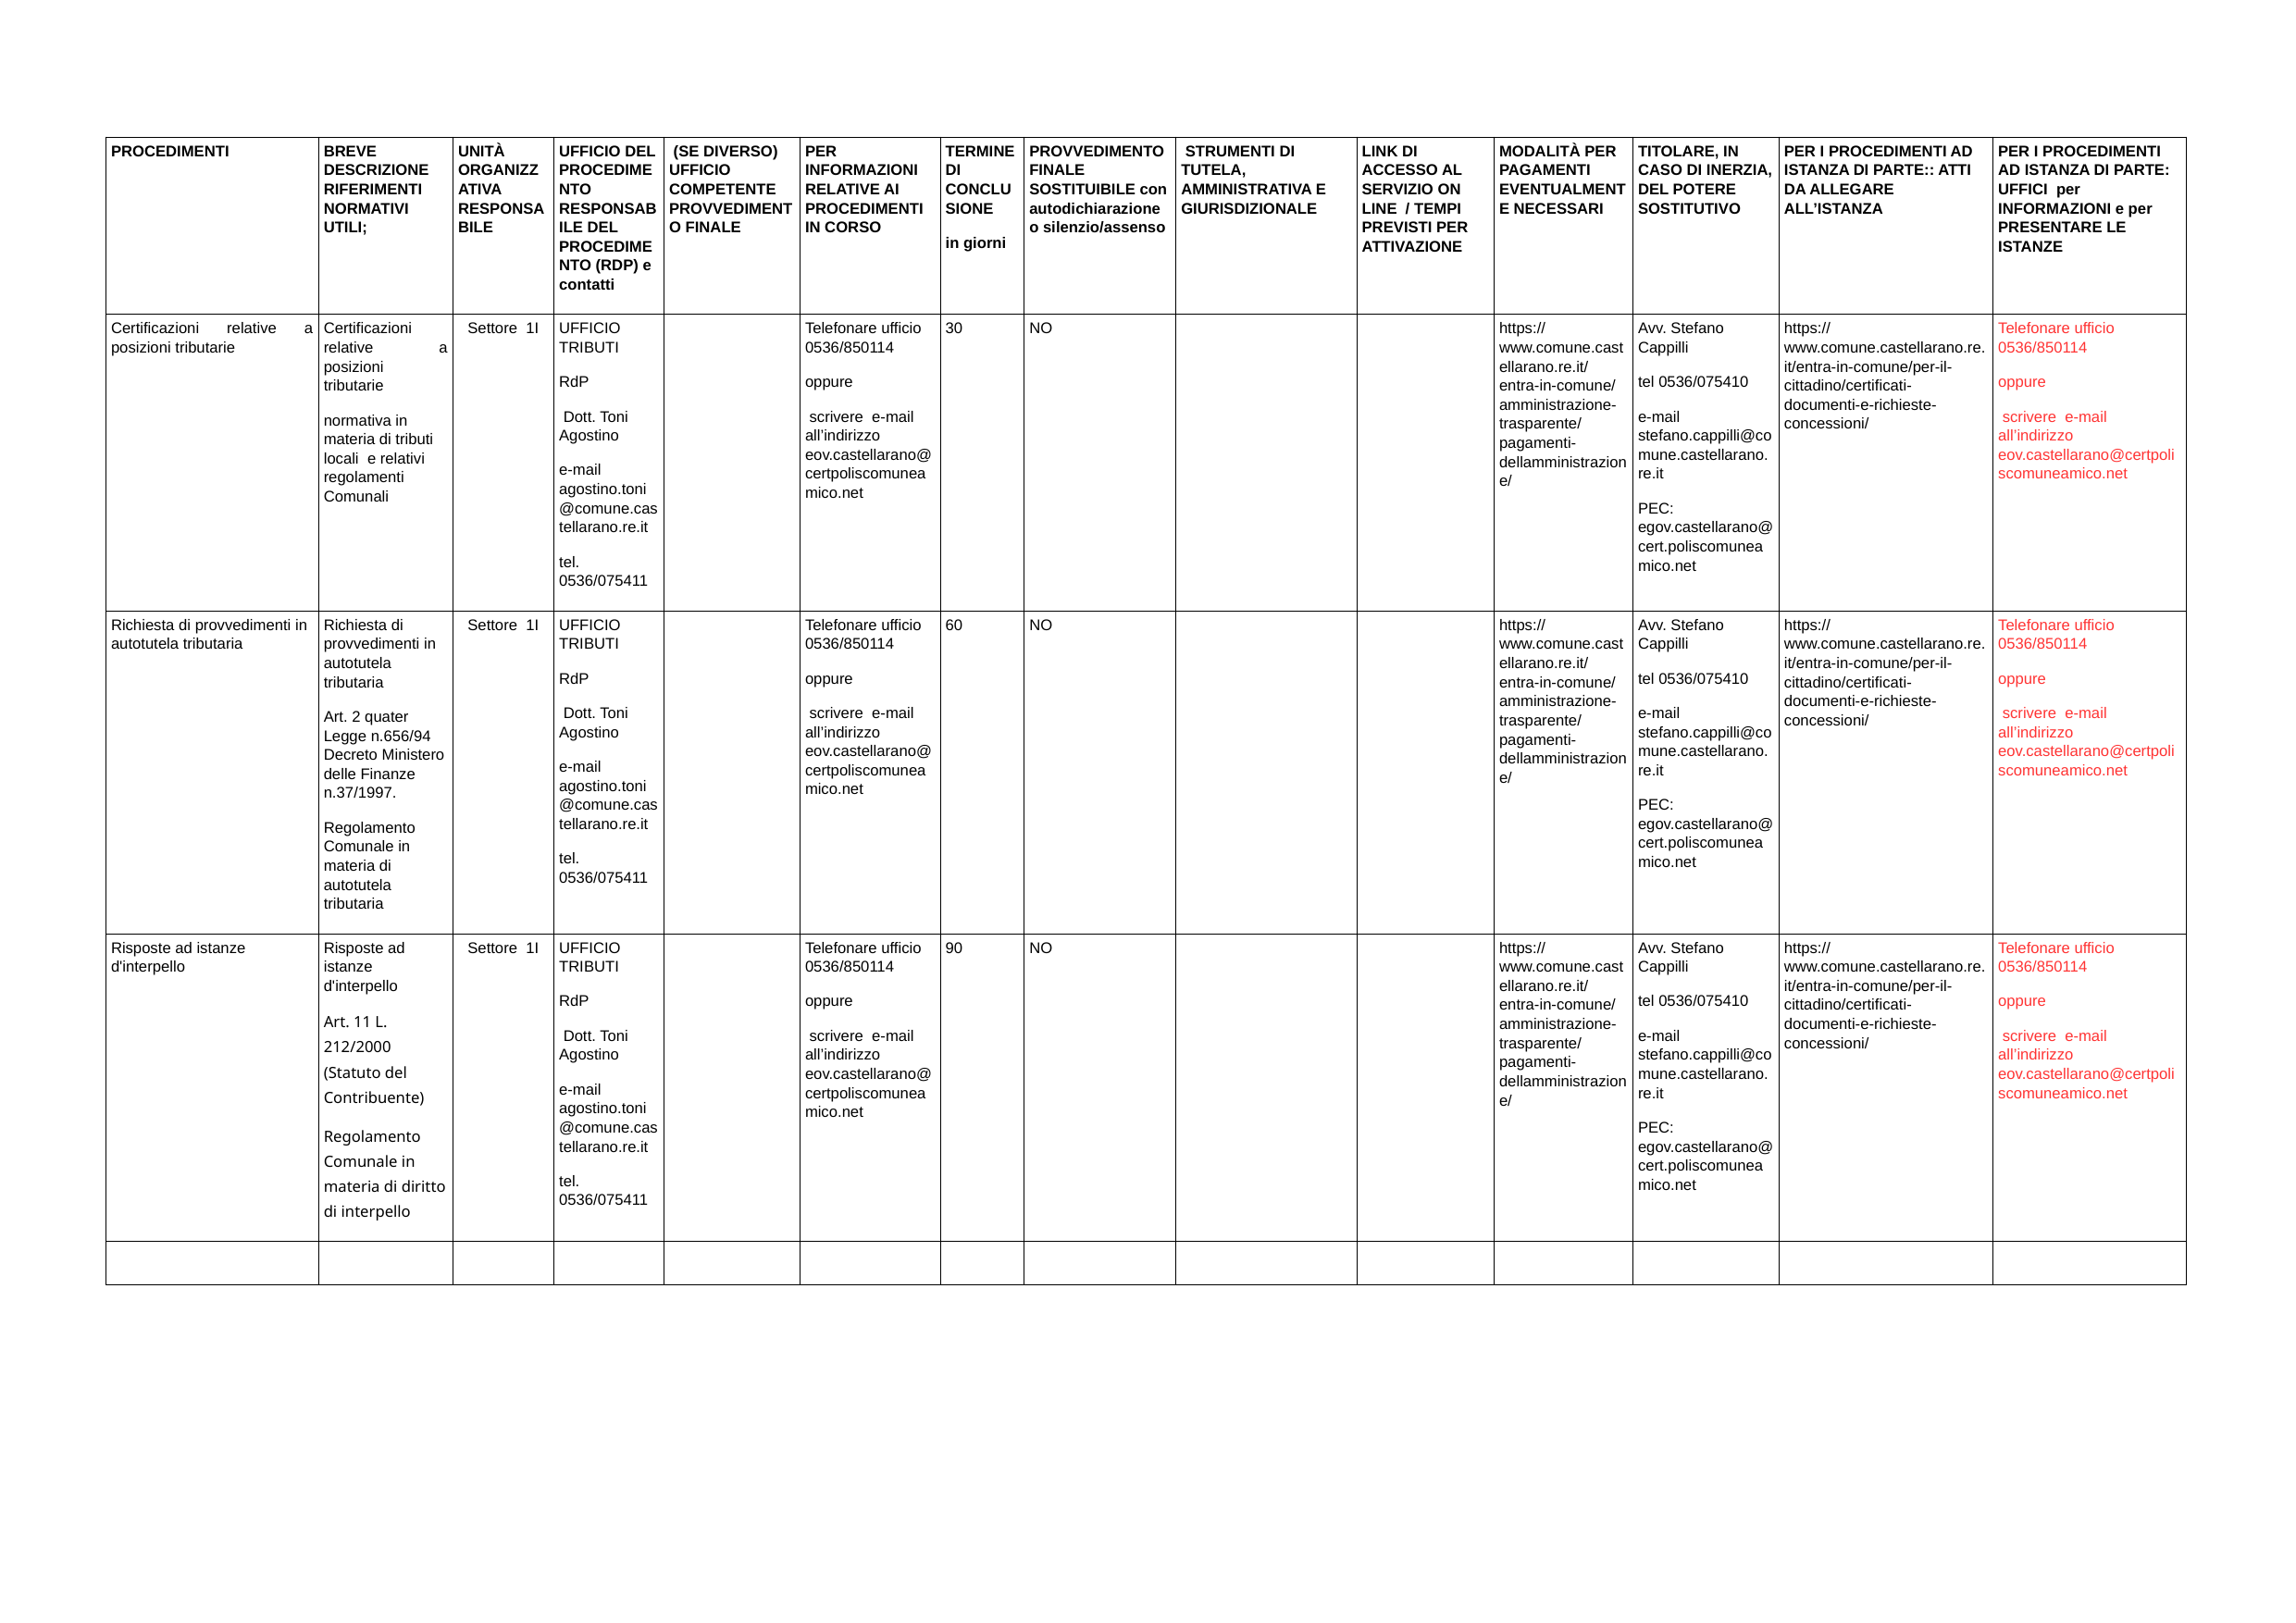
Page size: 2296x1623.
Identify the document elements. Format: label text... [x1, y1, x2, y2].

table_cell Settore 1I [453, 935, 553, 1241]
table_cell Certificazioni relative a posizioni tributarie [106, 315, 318, 611]
table_cell Avv. Stefano Cappilli tel 0536/075410 e-mail stefano.cappilli@comune.castellarano.re.it PEC: egov.castellarano@cert.poliscomuneamico.net [1633, 612, 1779, 933]
table_cell [1993, 1242, 2186, 1284]
table_cell 30 [941, 315, 1024, 611]
table_cell [664, 612, 800, 933]
table_cell 90 [941, 935, 1024, 1241]
table_cell NO [1024, 612, 1175, 933]
table_cell [1495, 1242, 1632, 1284]
table_cell [319, 1242, 453, 1284]
table_cell Settore 1I [453, 315, 553, 611]
table_cell Certificazioni relative a posizioni tributarie normativa in materia di tributi locali e relativi regolamenti Comunali [319, 315, 453, 611]
table_cell https://www.comune.castellarano.re.it/entra-in-comune/amministrazione-trasparente/pagamenti-dellamministrazione/ [1495, 612, 1632, 933]
table_header STRUMENTI DI TUTELA, AMMINISTRATIVA E GIURISDIZIONALE [1176, 138, 1357, 314]
table_cell Richiesta di provvedimenti in autotutela tributaria Art. 2 quater Legge n.656/94 Decreto Ministero delle Finanze n.37/1997. Regolamento Comunale in materia di autotutela tributaria [319, 612, 453, 933]
table_cell Risposte ad istanze d'interpello Art. 11 L. 212/2000 (Statuto del Contribuente) Regolamento Comunale in materia di diritto di interpello [319, 935, 453, 1241]
table_header PROVVEDIMENTO FINALE SOSTITUIBILE con autodichiarazione o silenzio/assenso [1024, 138, 1175, 314]
table_cell Telefonare ufficio 0536/850114 oppure scrivere e-mail all’indirizzo eov.castellarano@certpoliscomuneamico.net [1993, 612, 2186, 933]
table_cell [1358, 315, 1494, 611]
table_cell [664, 935, 800, 1241]
table_header TERMINE DI CONCLUSIONE in giorni [941, 138, 1024, 314]
table_cell Avv. Stefano Cappilli tel 0536/075410 e-mail stefano.cappilli@comune.castellarano.re.it PEC: egov.castellarano@cert.poliscomuneamico.net [1633, 315, 1779, 611]
table_cell [1176, 1242, 1357, 1284]
table_cell https://www.comune.castellarano.re.it/entra-in-comune/per-il-cittadino/certificati-documenti-e-richieste-concessioni/ [1780, 935, 1992, 1241]
table_cell [1176, 612, 1357, 933]
table_cell Richiesta di provvedimenti in autotutela tributaria [106, 612, 318, 933]
table_header PROCEDIMENTI [106, 138, 318, 314]
table_header LINK DI ACCESSO AL SERVIZIO ON LINE / TEMPI PREVISTI PER ATTIVAZIONE [1358, 138, 1494, 314]
table_header PER INFORMAZIONI RELATIVE AI PROCEDIMENTI IN CORSO [800, 138, 940, 314]
table_header UFFICIO DEL PROCEDIMENTO RESPONSABILE DEL PROCEDIMENTO (RDP) e contatti [554, 138, 664, 314]
table_cell Risposte ad istanze d'interpello [106, 935, 318, 1241]
table_cell Telefonare ufficio 0536/850114 oppure scrivere e-mail all’indirizzo eov.castellarano@certpoliscomuneamico.net [1993, 935, 2186, 1241]
table_cell [1176, 315, 1357, 611]
table_cell [664, 315, 800, 611]
table_cell [1780, 1242, 1992, 1284]
table_cell Settore 1I [453, 612, 553, 933]
table_cell Avv. Stefano Cappilli tel 0536/075410 e-mail stefano.cappilli@comune.castellarano.re.it PEC: egov.castellarano@cert.poliscomuneamico.net [1633, 935, 1779, 1241]
table_cell UFFICIO TRIBUTI RdP Dott. Toni Agostino e-mail agostino.toni@comune.castellarano.re.it tel. 0536/075411 [554, 315, 664, 611]
table_cell https://www.comune.castellarano.re.it/entra-in-comune/amministrazione-trasparente/pagamenti-dellamministrazione/ [1495, 315, 1632, 611]
table_cell https://www.comune.castellarano.re.it/entra-in-comune/per-il-cittadino/certificati-documenti-e-richieste-concessioni/ [1780, 612, 1992, 933]
table_cell [941, 1242, 1024, 1284]
table_cell [554, 1242, 664, 1284]
table_cell [1633, 1242, 1779, 1284]
table_cell NO [1024, 315, 1175, 611]
table_header PER I PROCEDIMENTI AD ISTANZA DI PARTE: UFFICI per INFORMAZIONI e per PRESENTARE LE ISTANZE [1993, 138, 2186, 314]
table_cell [664, 1242, 800, 1284]
table_cell UFFICIO TRIBUTI RdP Dott. Toni Agostino e-mail agostino.toni@comune.castellarano.re.it tel. 0536/075411 [554, 612, 664, 933]
table_cell [1024, 1242, 1175, 1284]
table_header UNITÀ ORGANIZZATIVA RESPONSABILE [453, 138, 553, 314]
table_cell Telefonare ufficio 0536/850114 oppure scrivere e-mail all’indirizzo eov.castellarano@certpoliscomuneamico.net [1993, 315, 2186, 611]
table_header BREVE DESCRIZIONE RIFERIMENTI NORMATIVI UTILI; [319, 138, 453, 314]
table_cell [1176, 935, 1357, 1241]
table_header TITOLARE, IN CASO DI INERZIA, DEL POTERE SOSTITUTIVO [1633, 138, 1779, 314]
table_header PER I PROCEDIMENTI AD ISTANZA DI PARTE:: ATTI DA ALLEGARE ALL’ISTANZA [1780, 138, 1992, 314]
table_cell UFFICIO TRIBUTI RdP Dott. Toni Agostino e-mail agostino.toni@comune.castellarano.re.it tel. 0536/075411 [554, 935, 664, 1241]
table_cell Telefonare ufficio 0536/850114 oppure scrivere e-mail all’indirizzo eov.castellarano@certpoliscomuneamico.net [800, 935, 940, 1241]
table_cell [1358, 1242, 1494, 1284]
table_cell [1358, 935, 1494, 1241]
table_cell NO [1024, 935, 1175, 1241]
table_cell [106, 1242, 318, 1284]
table_cell [800, 1242, 940, 1284]
table_cell Telefonare ufficio 0536/850114 oppure scrivere e-mail all’indirizzo eov.castellarano@certpoliscomuneamico.net [800, 315, 940, 611]
table_cell 60 [941, 612, 1024, 933]
table_cell https://www.comune.castellarano.re.it/entra-in-comune/amministrazione-trasparente/pagamenti-dellamministrazione/ [1495, 935, 1632, 1241]
table_cell Telefonare ufficio 0536/850114 oppure scrivere e-mail all’indirizzo eov.castellarano@certpoliscomuneamico.net [800, 612, 940, 933]
table_header MODALITÀ PER PAGAMENTI EVENTUALMENTE NECESSARI [1495, 138, 1632, 314]
table_cell https://www.comune.castellarano.re.it/entra-in-comune/per-il-cittadino/certificati-documenti-e-richieste-concessioni/ [1780, 315, 1992, 611]
table_cell [1358, 612, 1494, 933]
table_cell [453, 1242, 553, 1284]
table_header (SE DIVERSO) UFFICIO COMPETENTE PROVVEDIMENTO FINALE [664, 138, 800, 314]
